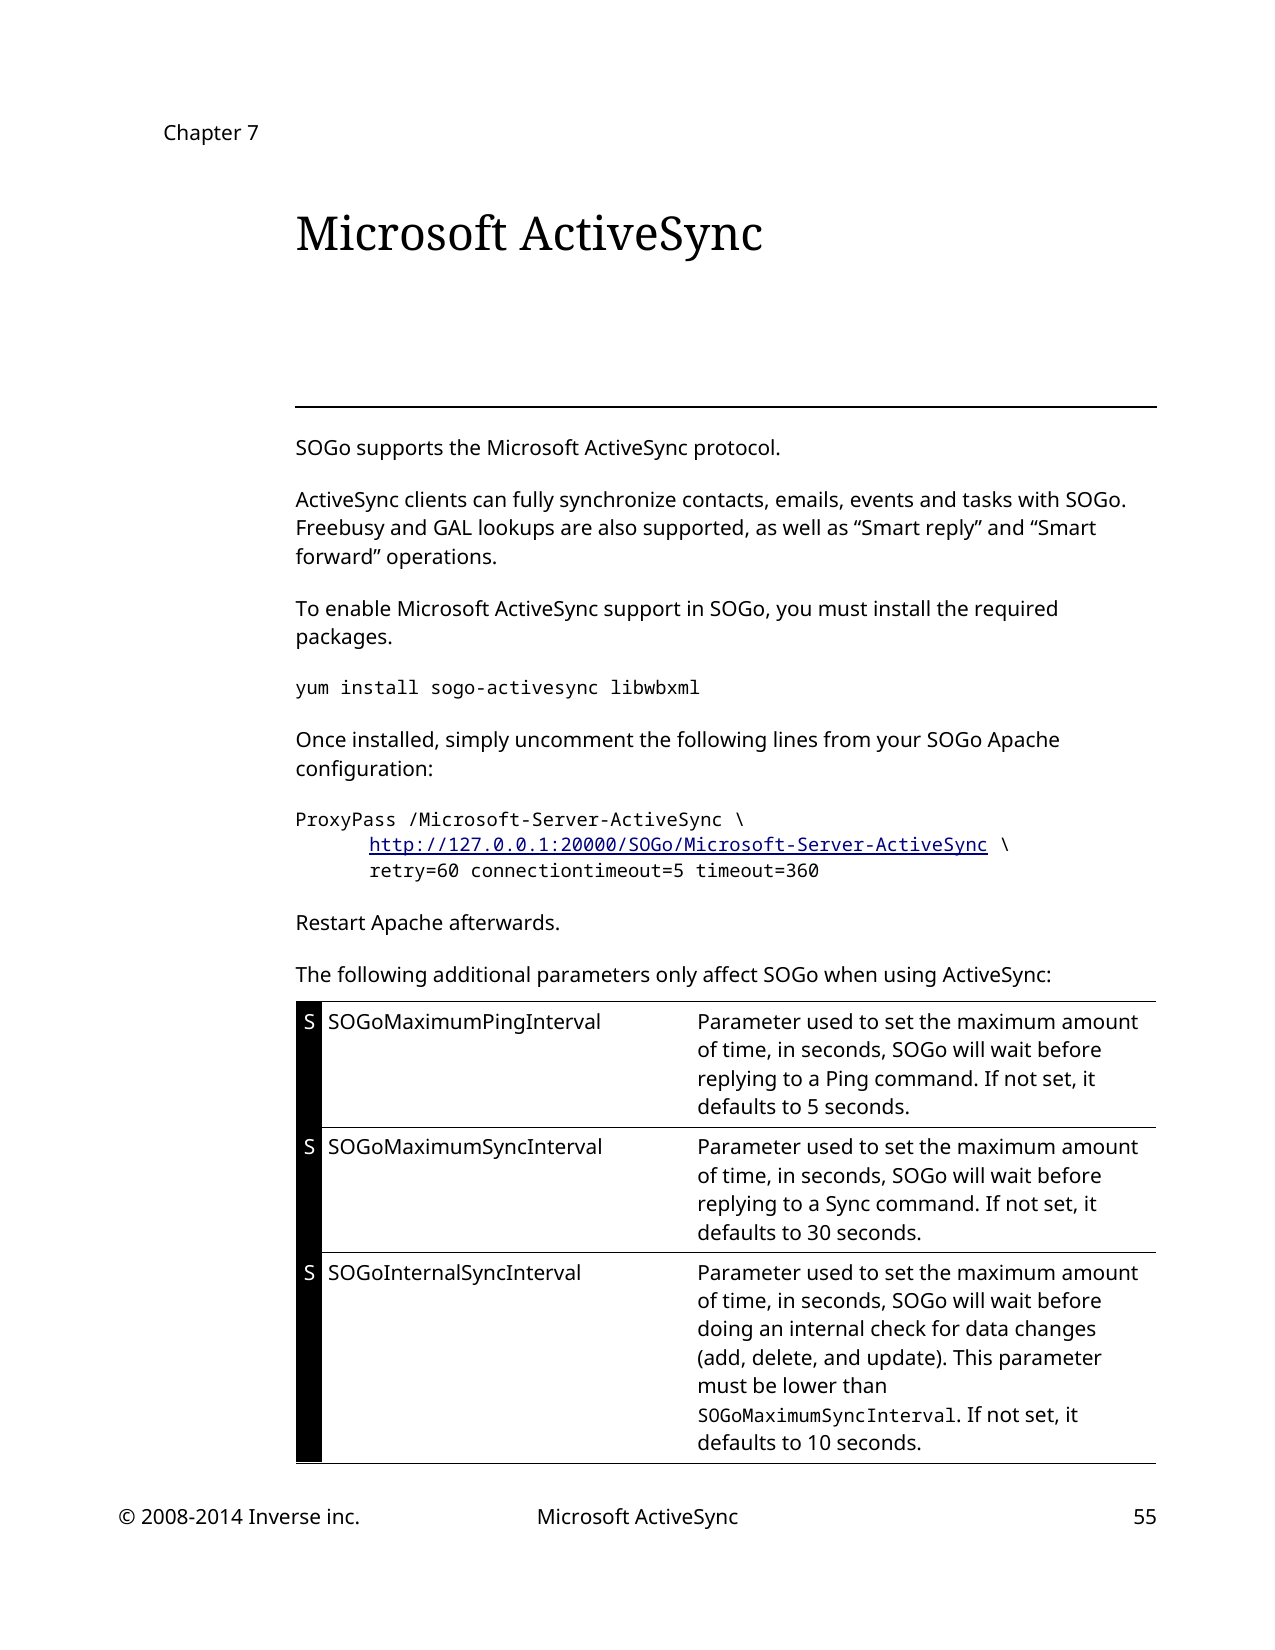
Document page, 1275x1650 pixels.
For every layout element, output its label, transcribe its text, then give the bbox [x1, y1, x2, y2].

table_cell S [296, 1128, 322, 1252]
table_header S [296, 1002, 322, 1127]
text SOGo supports the Microsoft ActiveSync protocol. [295, 433, 1157, 461]
table_header Parameter used to set the maximum amount of time, in seconds, SOGo will wait before replying to a Ping command. If not set, it defaults to 5 seconds. [691, 1002, 1156, 1127]
text The following additional parameters only affect SOGo when using ActiveSync: [295, 960, 1157, 989]
text yum install sogo-activesync libwbxml [295, 674, 1157, 700]
text ProxyPass /Microsoft-Server-ActiveSync \ [295, 806, 1157, 832]
text ActiveSync clients can fully synchronize contacts, emails, events and tasks with SOGo. Freebusy and GAL lookups are also supported, as well as “Smart reply” and “Smart forward” operations. [295, 485, 1157, 570]
table_cell SOGoMaximumSyncInterval [322, 1128, 691, 1252]
table_header SOGoMaximumPingInterval [322, 1002, 691, 1127]
table_cell Parameter used to set the maximum amount of time, in seconds, SOGo will wait before doing an internal check for data changes (add, delete, and update). This parameter must be lower than SOGoMaximumSyncInterval. If not set, it defaults to 10 seconds. [691, 1253, 1156, 1462]
text Restart Apache afterwards. [295, 908, 1157, 937]
subtitle Microsoft ActiveSync [295, 201, 1157, 406]
table_cell S [296, 1253, 322, 1462]
table_cell SOGoInternalSyncInterval [322, 1253, 691, 1462]
text http://127.0.0.1:20000/SOGo/Microsoft-Server-ActiveSync \ [295, 832, 1157, 857]
table_cell Parameter used to set the maximum amount of time, in seconds, SOGo will wait before replying to a Sync command. If not set, it defaults to 30 seconds. [691, 1128, 1156, 1252]
text retry=60 connectiontimeout=5 timeout=360 [295, 857, 1157, 883]
text Once installed, simply uncomment the following lines from your SOGo Apache configuration: [295, 726, 1157, 782]
text To enable Microsoft ActiveSync support in SOGo, you must install the required packages. [295, 594, 1157, 651]
